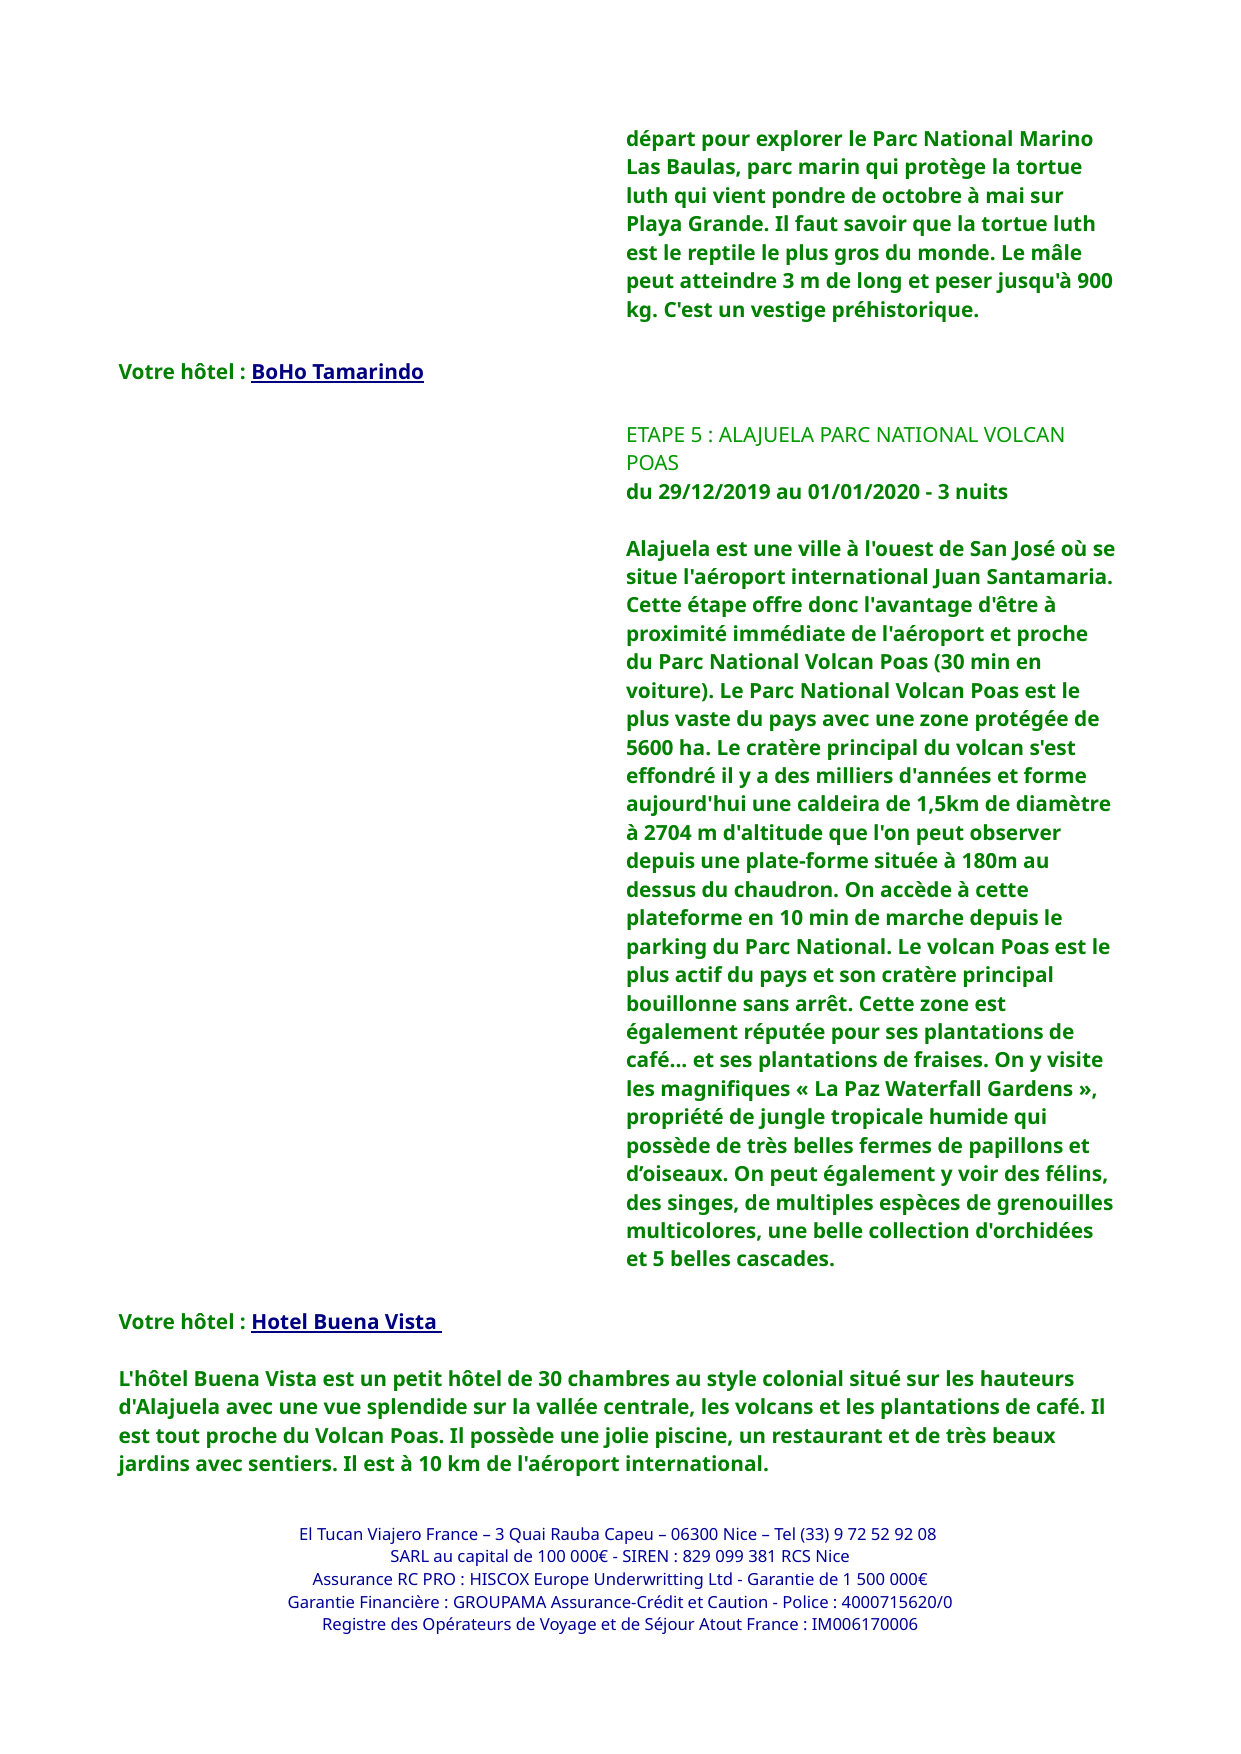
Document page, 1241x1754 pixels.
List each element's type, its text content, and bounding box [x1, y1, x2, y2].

text Votre hôtel : Hotel Buena Vista [118, 1307, 1122, 1336]
table_header départ pour explorer le Parc National Marino Las Baulas, parc marin qui protège la tortue luth qui vient pondre de octobre à mai sur Playa Grande. Il faut savoir que la tortue luth est le reptile le plus gros du monde. Le mâle peut atteindre 3 m de long et peser jusqu'à 900 kg. C'est un vestige préhistorique. [620, 118, 1122, 329]
text Votre hôtel : BoHo Tamarindo [118, 357, 1122, 386]
table_header [118, 118, 620, 329]
table_header [118, 414, 620, 1279]
text L'hôtel Buena Vista est un petit hôtel de 30 chambres au style colonial situé sur les hauteurs d'Alajuela avec une vue splendide sur la vallée centrale, les volcans et les plantations de café. Il est tout proche du Volcan Poas. Il possède une jolie piscine, un restaurant et de très beaux jardins avec sentiers. Il est à 10 km de l'aéroport international. [118, 1364, 1122, 1478]
table_header ETAPE 5 : ALAJUELA PARC NATIONAL VOLCAN POAS du 29/12/2019 au 01/01/2020 - 3 nuits Alajuela est une ville à l'ouest de San José où se situe l'aéroport international Juan Santamaria. Cette étape offre donc l'avantage d'être à proximité immédiate de l'aéroport et proche du Parc National Volcan Poas (30 min en voiture). Le Parc National Volcan Poas est le plus vaste du pays avec une zone protégée de 5600 ha. Le cratère principal du volcan s'est effondré il y a des milliers d'années et forme aujourd'hui une caldeira de 1,5km de diamètre à 2704 m d'altitude que l'on peut observer depuis une plate-forme située à 180m au dessus du chaudron. On accède à cette plateforme en 10 min de marche depuis le parking du Parc National. Le volcan Poas est le plus actif du pays et son cratère principal bouillonne sans arrêt. Cette zone est également réputée pour ses plantations de café... et ses plantations de fraises. On y visite les magnifiques « La Paz Waterfall Gardens », propriété de jungle tropicale humide qui possède de très belles fermes de papillons et d’oiseaux. On peut également y voir des félins, des singes, de multiples espèces de grenouilles multicolores, une belle collection d'orchidées et 5 belles cascades. [620, 414, 1122, 1279]
